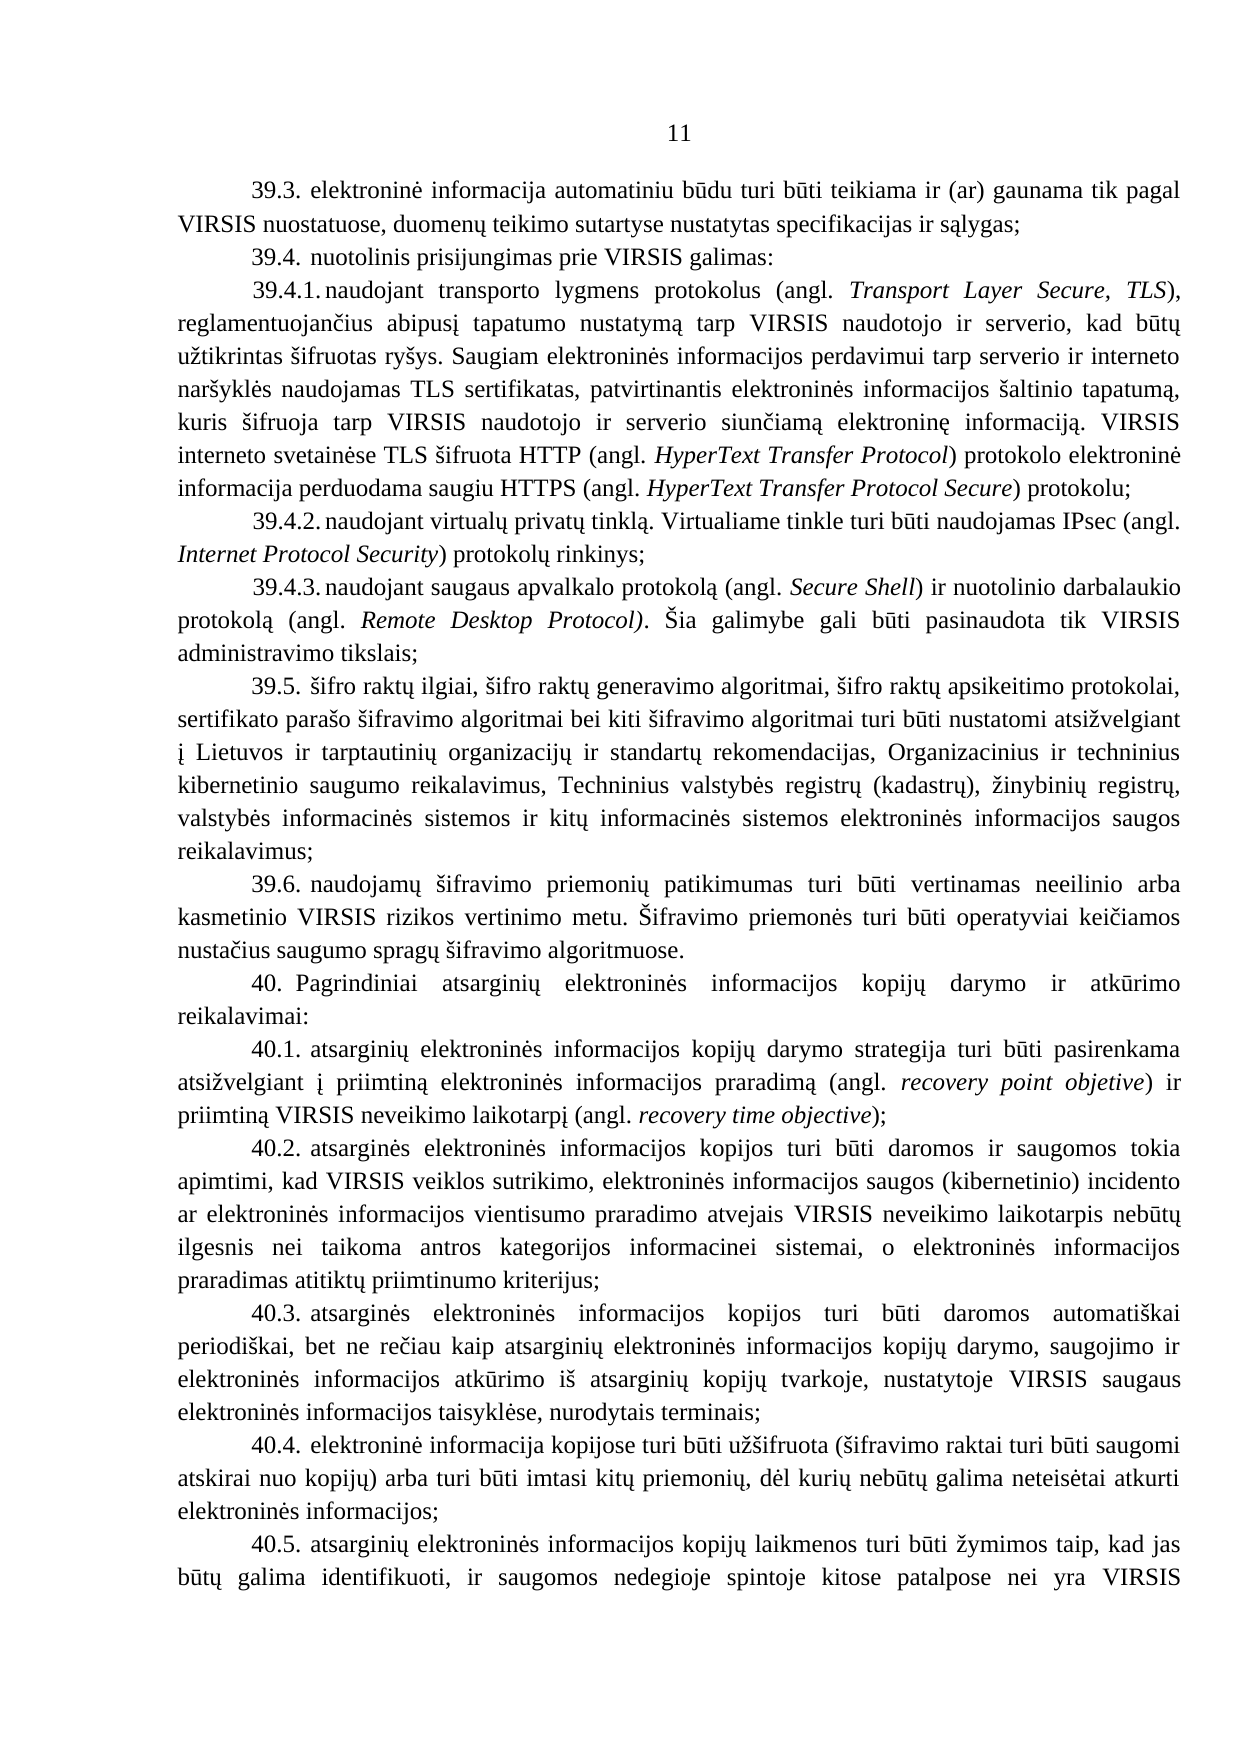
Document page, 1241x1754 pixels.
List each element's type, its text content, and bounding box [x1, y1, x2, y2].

text 40. Pagrindiniai atsarginių elektroninės informacijos kopijų darymo ir atkūrimo reikalavimai: [177, 968, 1181, 1030]
text 40.1. atsarginių elektroninės informacijos kopijų darymo strategija turi būti pasirenkama atsižvelgiant į priimtiną elektroninės informacijos praradimą (angl. recovery point objetive) ir priimtiną VIRSIS neveikimo laikotarpį (angl. recovery time objective); [177, 1034, 1181, 1129]
text 39.6. naudojamų šifravimo priemonių patikimumas turi būti vertinamas neeilinio arba kasmetinio VIRSIS rizikos vertinimo metu. Šifravimo priemonės turi būti operatyviai keičiamos nustačius saugumo spragų šifravimo algoritmuose. [177, 869, 1181, 964]
text 39.5. šifro raktų ilgiai, šifro raktų generavimo algoritmai, šifro raktų apsikeitimo protokolai, sertifikato parašo šifravimo algoritmai bei kiti šifravimo algoritmai turi būti nustatomi atsižvelgiant į Lietuvos ir tarptautinių organizacijų ir standartų rekomendacijas, Organizacinius ir techninius kibernetinio saugumo reikalavimus, Techninius valstybės registrų (kadastrų), žinybinių registrų, valstybės informacinės sistemos ir kitų informacinės sistemos elektroninės informacijos saugos reikalavimus; [177, 671, 1181, 865]
text 40.3. atsarginės elektroninės informacijos kopijos turi būti daromos automatiškai periodiškai, bet ne rečiau kaip atsarginių elektroninės informacijos kopijų darymo, saugojimo ir elektroninės informacijos atkūrimo iš atsarginių kopijų tvarkoje, nustatytoje VIRSIS saugaus elektroninės informacijos taisyklėse, nurodytais terminais; [177, 1298, 1181, 1426]
text 39.4.2. naudojant virtualų privatų tinklą. Virtualiame tinkle turi būti naudojamas IPsec (angl. Internet Protocol Security) protokolų rinkinys; [177, 506, 1181, 568]
text 39.3. elektroninė informacija automatiniu būdu turi būti teikiama ir (ar) gaunama tik pagal VIRSIS nuostatuose, duomenų teikimo sutartyse nustatytas specifikacijas ir sąlygas; [177, 176, 1181, 237]
text 39.4.1. naudojant transporto lygmens protokolus (angl. Transport Layer Secure, TLS), reglamentuojančius abipusį tapatumo nustatymą tarp VIRSIS naudotojo ir serverio, kad būtų užtikrintas šifruotas ryšys. Saugiam elektroninės informacijos perdavimui tarp serverio ir interneto naršyklės naudojamas TLS sertifikatas, patvirtinantis elektroninės informacijos šaltinio tapatumą, kuris šifruoja tarp VIRSIS naudotojo ir serverio siunčiamą elektroninę informaciją. VIRSIS interneto svetainėse TLS šifruota HTTP (angl. HyperText Transfer Protocol) protokolo elektroninė informacija perduodama saugiu HTTPS (angl. HyperText Transfer Protocol Secure) protokolu; [177, 275, 1181, 502]
text 40.2. atsarginės elektroninės informacijos kopijos turi būti daromos ir saugomos tokia apimtimi, kad VIRSIS veiklos sutrikimo, elektroninės informacijos saugos (kibernetinio) incidento ar elektroninės informacijos vientisumo praradimo atvejais VIRSIS neveikimo laikotarpis nebūtų ilgesnis nei taikoma antros kategorijos informacinei sistemai, o elektroninės informacijos praradimas atitiktų priimtinumo kriterijus; [177, 1133, 1181, 1294]
text 40.4. elektroninė informacija kopijose turi būti užšifruota (šifravimo raktai turi būti saugomi atskirai nuo kopijų) arba turi būti imtasi kitų priemonių, dėl kurių nebūtų galima neteisėtai atkurti elektroninės informacijos; [177, 1430, 1181, 1525]
text 40.5. atsarginių elektroninės informacijos kopijų laikmenos turi būti žymimos taip, kad jas būtų galima identifikuoti, ir saugomos nedegioje spintoje kitose patalpose nei yra VIRSIS [177, 1529, 1181, 1591]
text 39.4.3. naudojant saugaus apvalkalo protokolą (angl. Secure Shell) ir nuotolinio darbalaukio protokolą (angl. Remote Desktop Protocol). Šia galimybe gali būti pasinaudota tik VIRSIS administravimo tikslais; [177, 572, 1181, 667]
text 39.4. nuotolinis prisijungimas prie VIRSIS galimas: [177, 242, 1181, 270]
